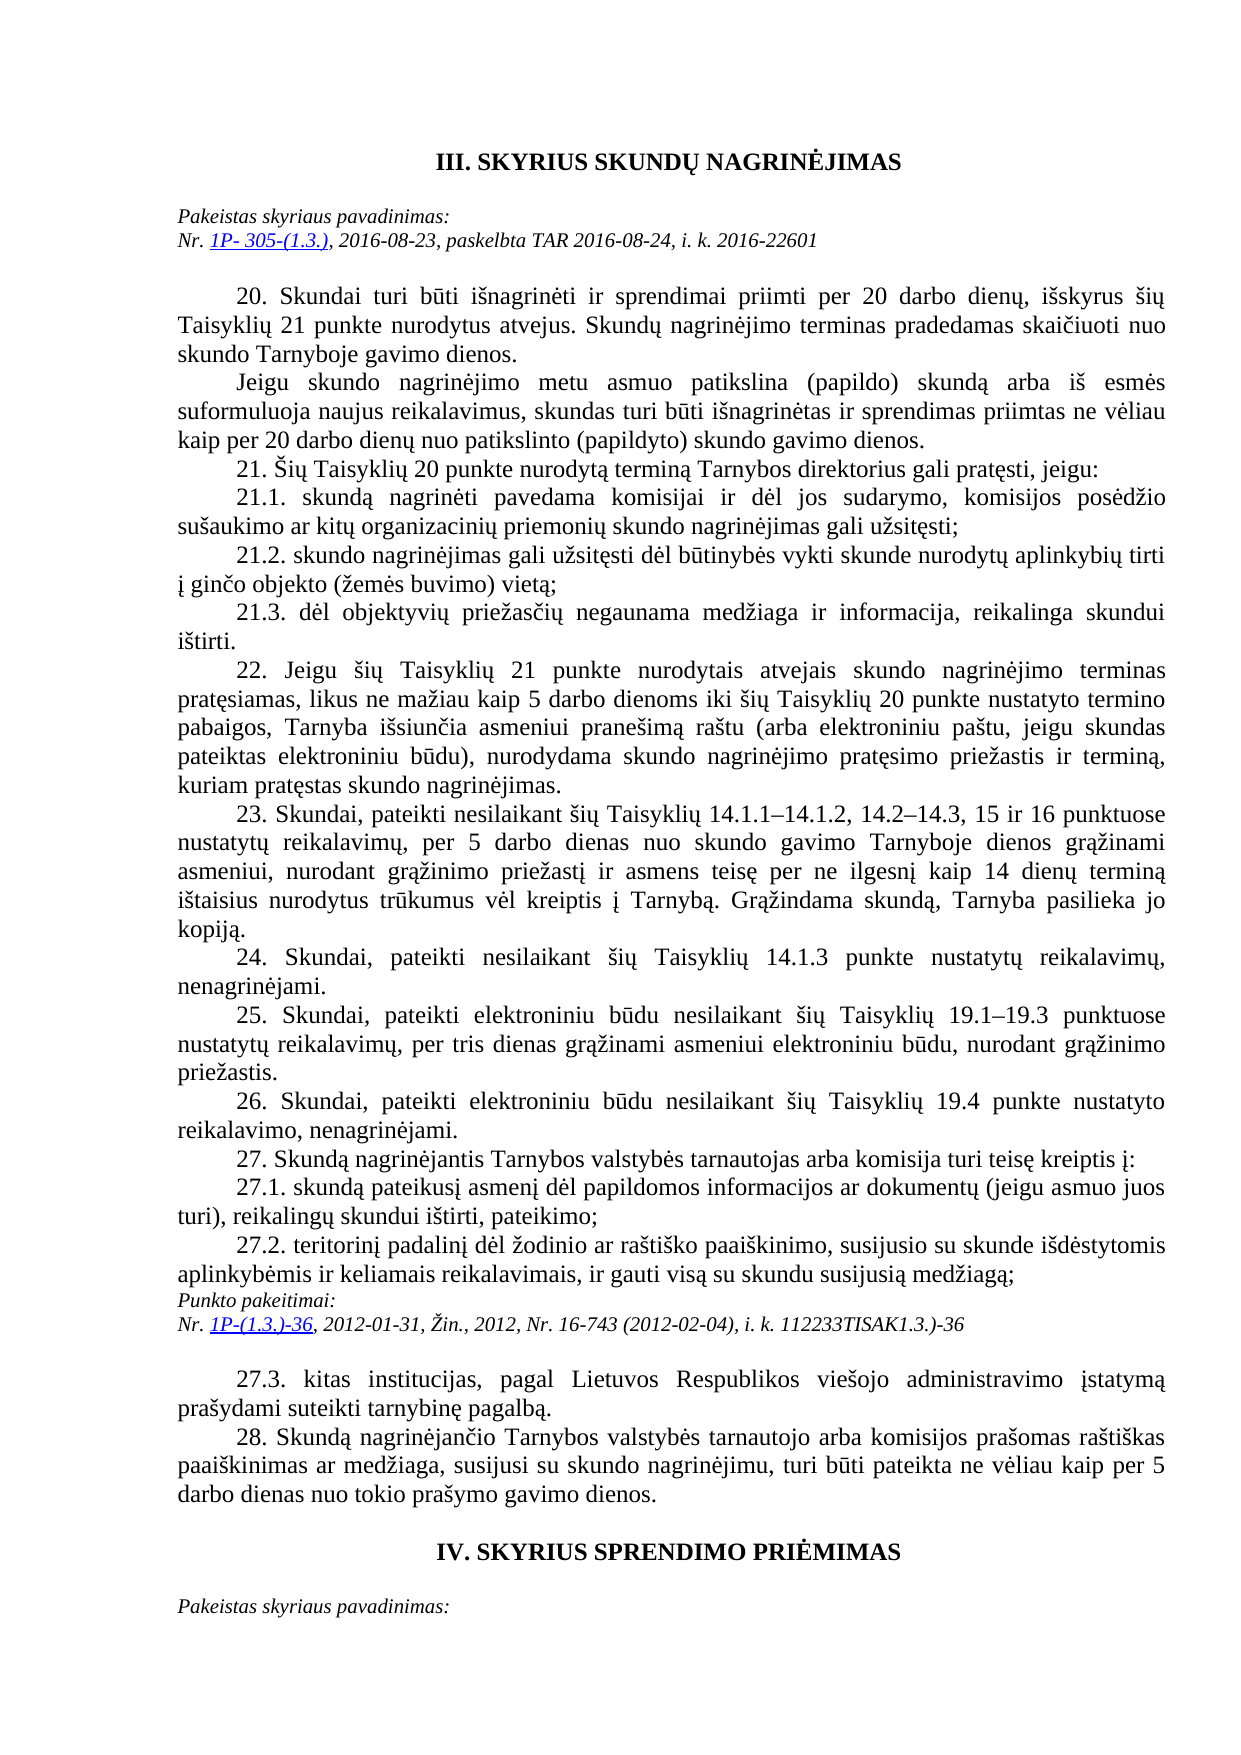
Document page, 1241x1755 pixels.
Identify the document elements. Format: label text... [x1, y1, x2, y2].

text 21. Šių Taisyklių 20 punkte nurodytą terminą Tarnybos direktorius gali pratęsti, jeigu: [177, 454, 1167, 482]
text 25. Skundai, pateikti elektroniniu būdu nesilaikant šių Taisyklių 19.1–19.3 punktuose nustatytų reikalavimų, per tris dienas grąžinami asmeniui elektroniniu būdu, nurodant grąžinimo priežastis. [177, 1000, 1167, 1086]
text 27.3. kitas institucijas, pagal Lietuvos Respublikos viešojo administravimo įstatymą prašydami suteikti tarnybinę pagalbą. [177, 1364, 1167, 1422]
text 27.1. skundą pateikusį asmenį dėl papildomos informacijos ar dokumentų (jeigu asmuo juos turi), reikalingų skundui ištirti, pateikimo; [177, 1172, 1167, 1230]
text 27. Skundą nagrinėjantis Tarnybos valstybės tarnautojas arba komisija turi teisę kreiptis į: [177, 1144, 1167, 1172]
text Nr. 1P-(1.3.)-36, 2012-01-31, Žin., 2012, Nr. 16-743 (2012-02-04), i. k. 112233TISAK1.3.)-36 [177, 1312, 1167, 1336]
text 26. Skundai, pateikti elektroniniu būdu nesilaikant šių Taisyklių 19.4 punkte nustatyto reikalavimo, nenagrinėjami. [177, 1086, 1167, 1144]
text Nr. 1P- 305-(1.3.), 2016-08-23, paskelbta TAR 2016-08-24, i. k. 2016-22601 [177, 228, 1167, 252]
text Jeigu skundo nagrinėjimo metu asmuo patikslina (papildo) skundą arba iš esmės suformuluoja naujus reikalavimus, skundas turi būti išnagrinėtas ir sprendimas priimtas ne vėliau kaip per 20 darbo dienų nuo patikslinto (papildyto) skundo gavimo dienos. [177, 367, 1167, 454]
text 21.2. skundo nagrinėjimas gali užsitęsti dėl būtinybės vykti skunde nurodytų aplinkybių tirti į ginčo objekto (žemės buvimo) vietą; [177, 540, 1167, 597]
text 27.2. teritorinį padalinį dėl žodinio ar raštiško paaiškinimo, susijusio su skunde išdėstytomis aplinkybėmis ir keliamais reikalavimais, ir gauti visą su skundu susijusią medžiagą; [177, 1230, 1167, 1287]
text 22. Jeigu šių Taisyklių 21 punkte nurodytais atvejais skundo nagrinėjimo terminas pratęsiamas, likus ne mažiau kaip 5 darbo dienoms iki šių Taisyklių 20 punkte nustatyto termino pabaigos, Tarnyba išsiunčia asmeniui pranešimą raštu (arba elektroniniu paštu, jeigu skundas pateiktas elektroniniu būdu), nurodydama skundo nagrinėjimo pratęsimo priežastis ir terminą, kuriam pratęstas skundo nagrinėjimas. [177, 655, 1167, 799]
text IV. SKYRIUS SPRENDIMO PRIĖMIMAS [177, 1537, 1167, 1566]
text Pakeistas skyriaus pavadinimas: [177, 1594, 1167, 1618]
text Punkto pakeitimai: [177, 1287, 1167, 1312]
text 21.1. skundą nagrinėti pavedama komisijai ir dėl jos sudarymo, komisijos posėdžio sušaukimo ar kitų organizacinių priemonių skundo nagrinėjimas gali užsitęsti; [177, 482, 1167, 540]
text Pakeistas skyriaus pavadinimas: [177, 204, 1167, 228]
text 24. Skundai, pateikti nesilaikant šių Taisyklių 14.1.3 punkte nustatytų reikalavimų, nenagrinėjami. [177, 942, 1167, 1000]
text 21.3. dėl objektyvių priežasčių negaunama medžiaga ir informacija, reikalinga skundui ištirti. [177, 597, 1167, 655]
text 28. Skundą nagrinėjančio Tarnybos valstybės tarnautojo arba komisijos prašomas raštiškas paaiškinimas ar medžiaga, susijusi su skundo nagrinėjimu, turi būti pateikta ne vėliau kaip per 5 darbo dienas nuo tokio prašymo gavimo dienos. [177, 1422, 1167, 1508]
text III. SKYRIUS SKUNDŲ NAGRINĖJIMAS [177, 147, 1167, 176]
text 20. Skundai turi būti išnagrinėti ir sprendimai priimti per 20 darbo dienų, išskyrus šių Taisyklių 21 punkte nurodytus atvejus. Skundų nagrinėjimo terminas pradedamas skaičiuoti nuo skundo Tarnyboje gavimo dienos. [177, 281, 1167, 367]
text 23. Skundai, pateikti nesilaikant šių Taisyklių 14.1.1–14.1.2, 14.2–14.3, 15 ir 16 punktuose nustatytų reikalavimų, per 5 darbo dienas nuo skundo gavimo Tarnyboje dienos grąžinami asmeniui, nurodant grąžinimo priežastį ir asmens teisę per ne ilgesnį kaip 14 dienų terminą ištaisius nurodytus trūkumus vėl kreiptis į Tarnybą. Grąžindama skundą, Tarnyba pasilieka jo kopiją. [177, 799, 1167, 942]
